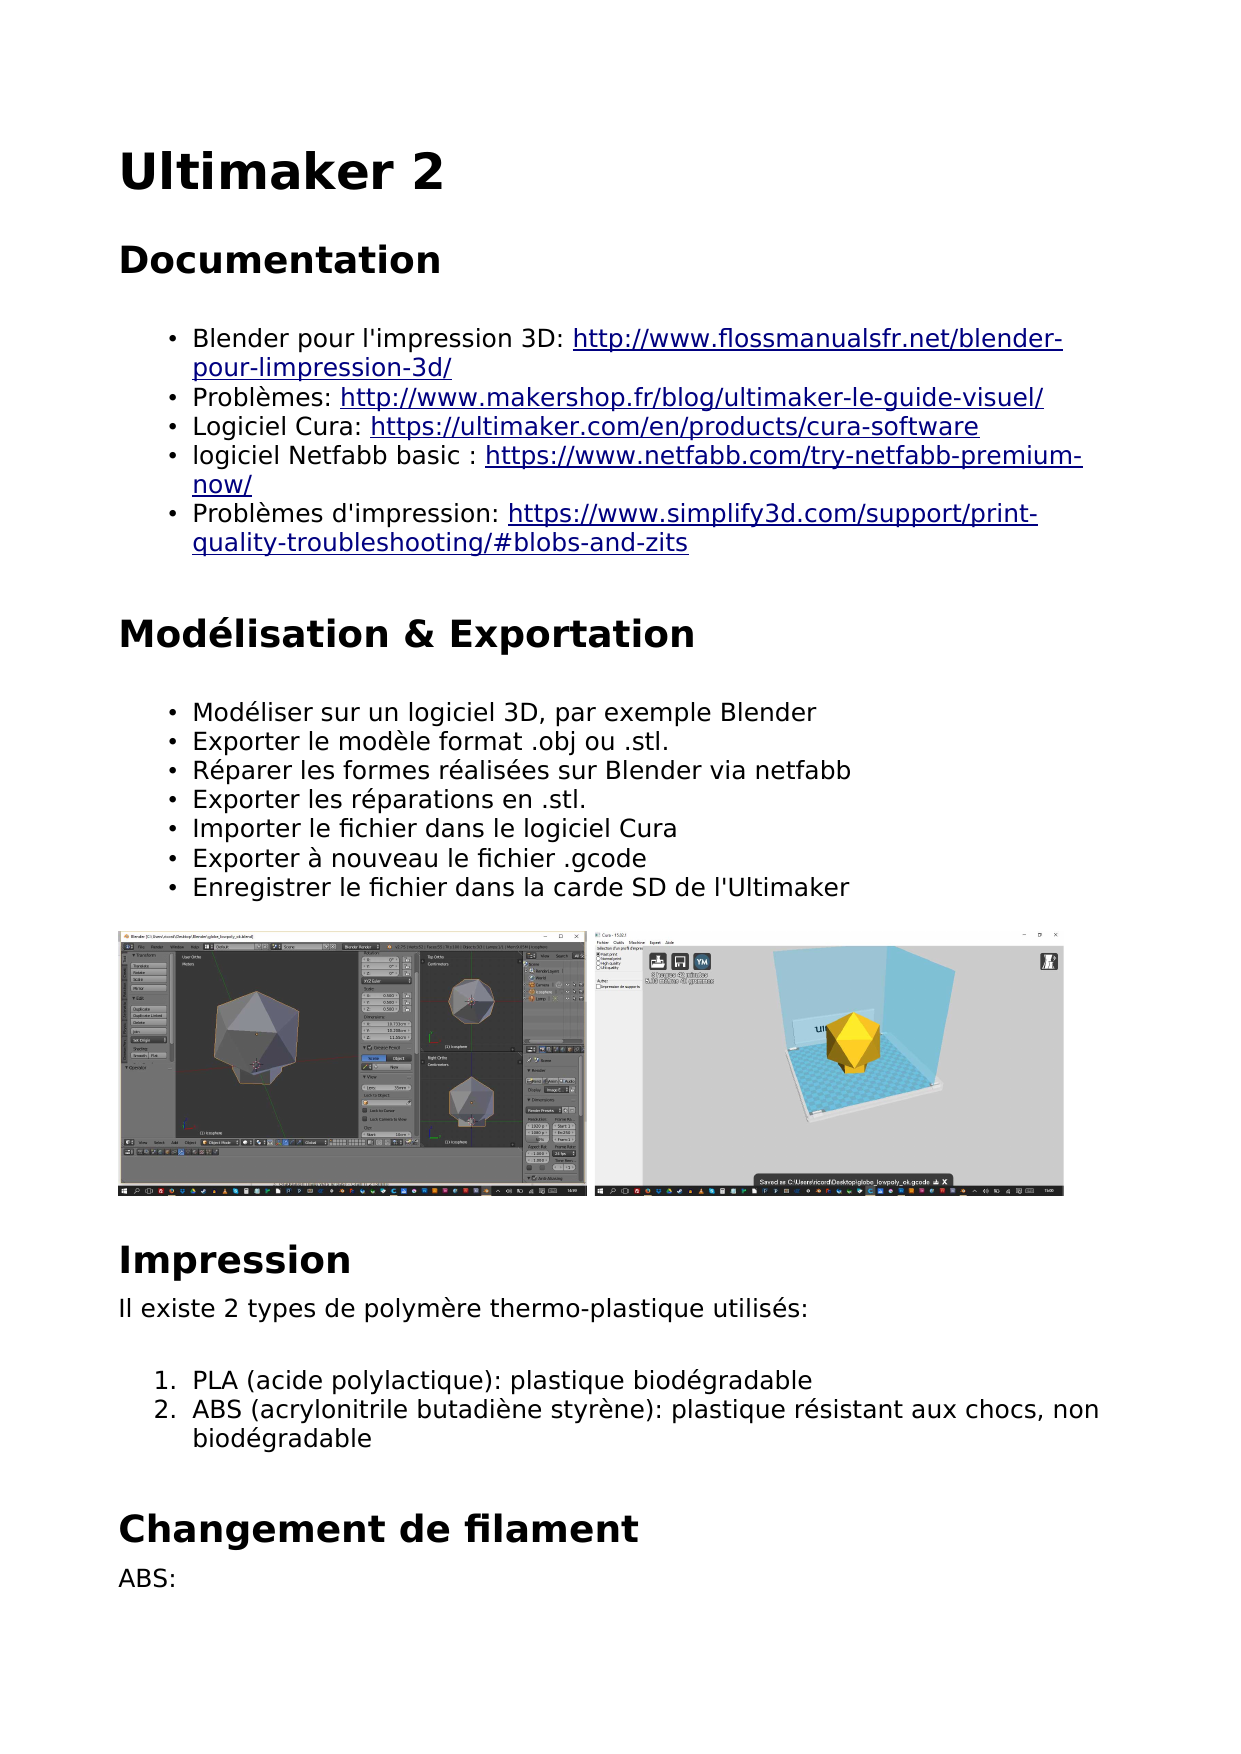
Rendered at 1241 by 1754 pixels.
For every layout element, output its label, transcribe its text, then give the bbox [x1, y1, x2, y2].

list logiciel Netfabb basic : https://www.netfabb.com/try-netfabb-premium-now/ [177, 441, 1122, 499]
subtitle Documentation [118, 239, 1122, 282]
picture [118, 931, 587, 1196]
list Exporter les réparations en .stl. [177, 785, 1122, 814]
list ABS (acrylonitrile butadiène styrène): plastique résistant aux chocs, non biodégradable [177, 1395, 1122, 1453]
list Problèmes: http://www.makershop.fr/blog/ultimaker-le-guide-visuel/ [177, 383, 1122, 412]
picture [594, 931, 1064, 1196]
text Il existe 2 types de polymère thermo-plastique utilisés: [118, 1295, 1122, 1324]
list Exporter à nouveau le fichier .gcode [177, 844, 1122, 873]
subtitle Ultimaker 2 [118, 143, 1122, 201]
list Modéliser sur un logiciel 3D, par exemple Blender [177, 698, 1122, 727]
list Blender pour l'impression 3D: http://www.flossmanualsfr.net/blender-pour-limpression-3d/ [177, 324, 1122, 383]
subtitle Changement de filament [118, 1508, 1122, 1551]
subtitle Modélisation & Exportation [118, 612, 1122, 656]
list Réparer les formes réalisées sur Blender via netfabb [177, 756, 1122, 785]
list Logiciel Cura: https://ultimaker.com/en/products/cura-software [177, 412, 1122, 441]
list Importer le fichier dans le logiciel Cura [177, 814, 1122, 844]
list Problèmes d'impression: https://www.simplify3d.com/support/print-quality-troubleshooting/#blobs-and-zits [177, 499, 1122, 558]
list Exporter le modèle format .obj ou .stl. [177, 727, 1122, 756]
text ABS: [118, 1564, 1122, 1593]
subtitle Impression [118, 1238, 1122, 1282]
list Enregistrer le fichier dans la carde SD de l'Ultimaker [177, 873, 1122, 902]
list PLA (acide polylactique): plastique biodégradable [177, 1366, 1122, 1395]
